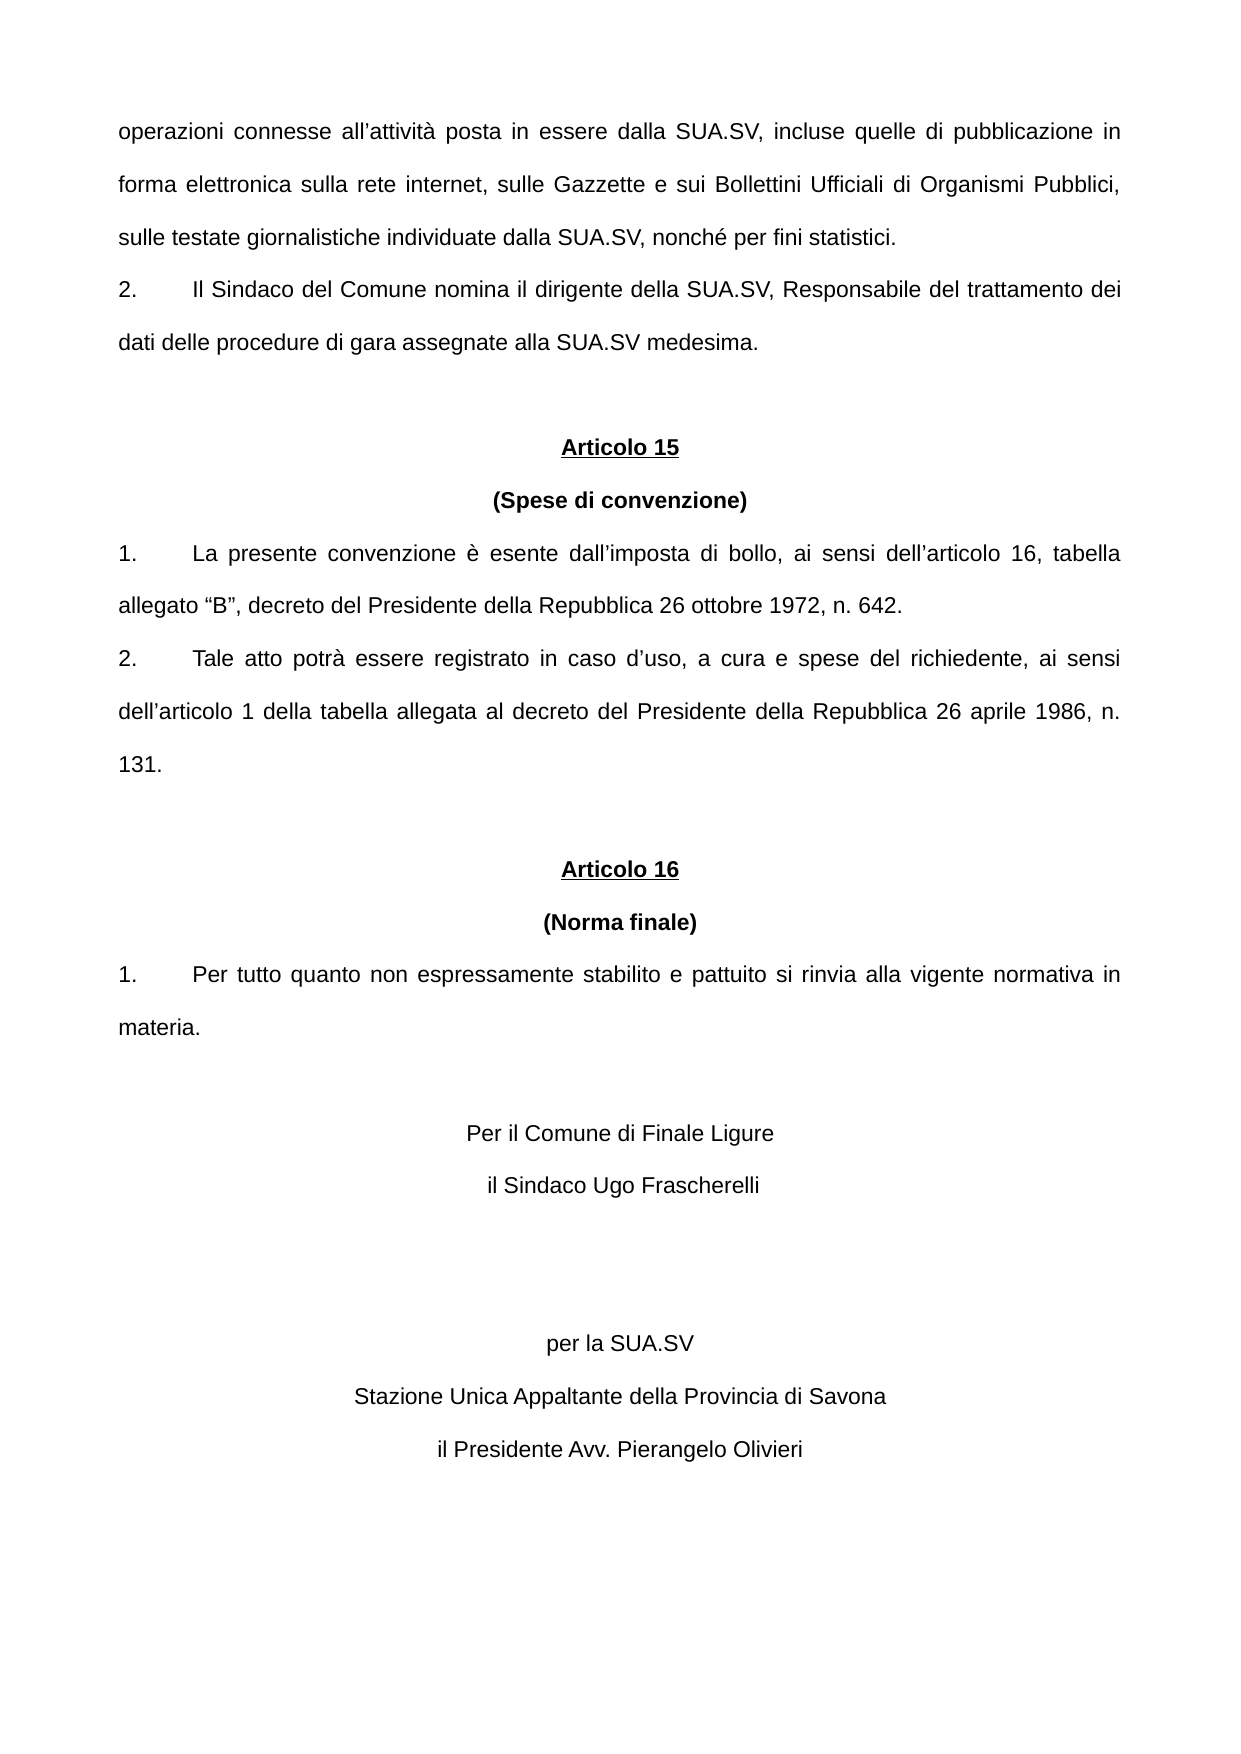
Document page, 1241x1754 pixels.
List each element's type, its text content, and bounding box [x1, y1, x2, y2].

text Articolo 15 [118, 434, 1122, 461]
list operazioni connesse all’attività posta in essere dalla SUA.SV, incluse quelle di pubblicazione in forma elettronica sulla rete internet, sulle Gazzette e sui Bollettini Ufficiali di Organismi Pubblici, sulle testate giornalistiche individuate dalla SUA.SV, nonché per fini statistici. [118, 118, 1122, 250]
text (Norma finale) [118, 909, 1122, 935]
list La presente convenzione è esente dall’imposta di bollo, ai sensi dell’articolo 16, tabella allegato “B”, decreto del Presidente della Repubblica 26 ottobre 1972, n. 642. [118, 540, 1122, 619]
text (Spese di convenzione) [118, 487, 1122, 513]
text il Presidente Avv. Pierangelo Olivieri [118, 1436, 1122, 1462]
list Tale atto potrà essere registrato in caso d’uso, a cura e spese del richiedente, ai sensi dell’articolo 1 della tabella allegata al decreto del Presidente della Repubblica 26 aprile 1986, n. 131. [118, 645, 1122, 777]
text per la SUA.SV [118, 1330, 1122, 1357]
text Per il Comune di Finale Ligure [118, 1119, 1122, 1146]
text Articolo 16 [118, 856, 1122, 882]
list Il Sindaco del Comune nomina il dirigente della SUA.SV, Responsabile del trattamento dei dati delle procedure di gara assegnate alla SUA.SV medesima. [118, 276, 1122, 355]
text il Sindaco Ugo Frascherelli [118, 1172, 1122, 1199]
text Stazione Unica Appaltante della Provincia di Savona [118, 1383, 1122, 1409]
list Per tutto quanto non espressamente stabilito e pattuito si rinvia alla vigente normativa in materia. [118, 961, 1122, 1041]
